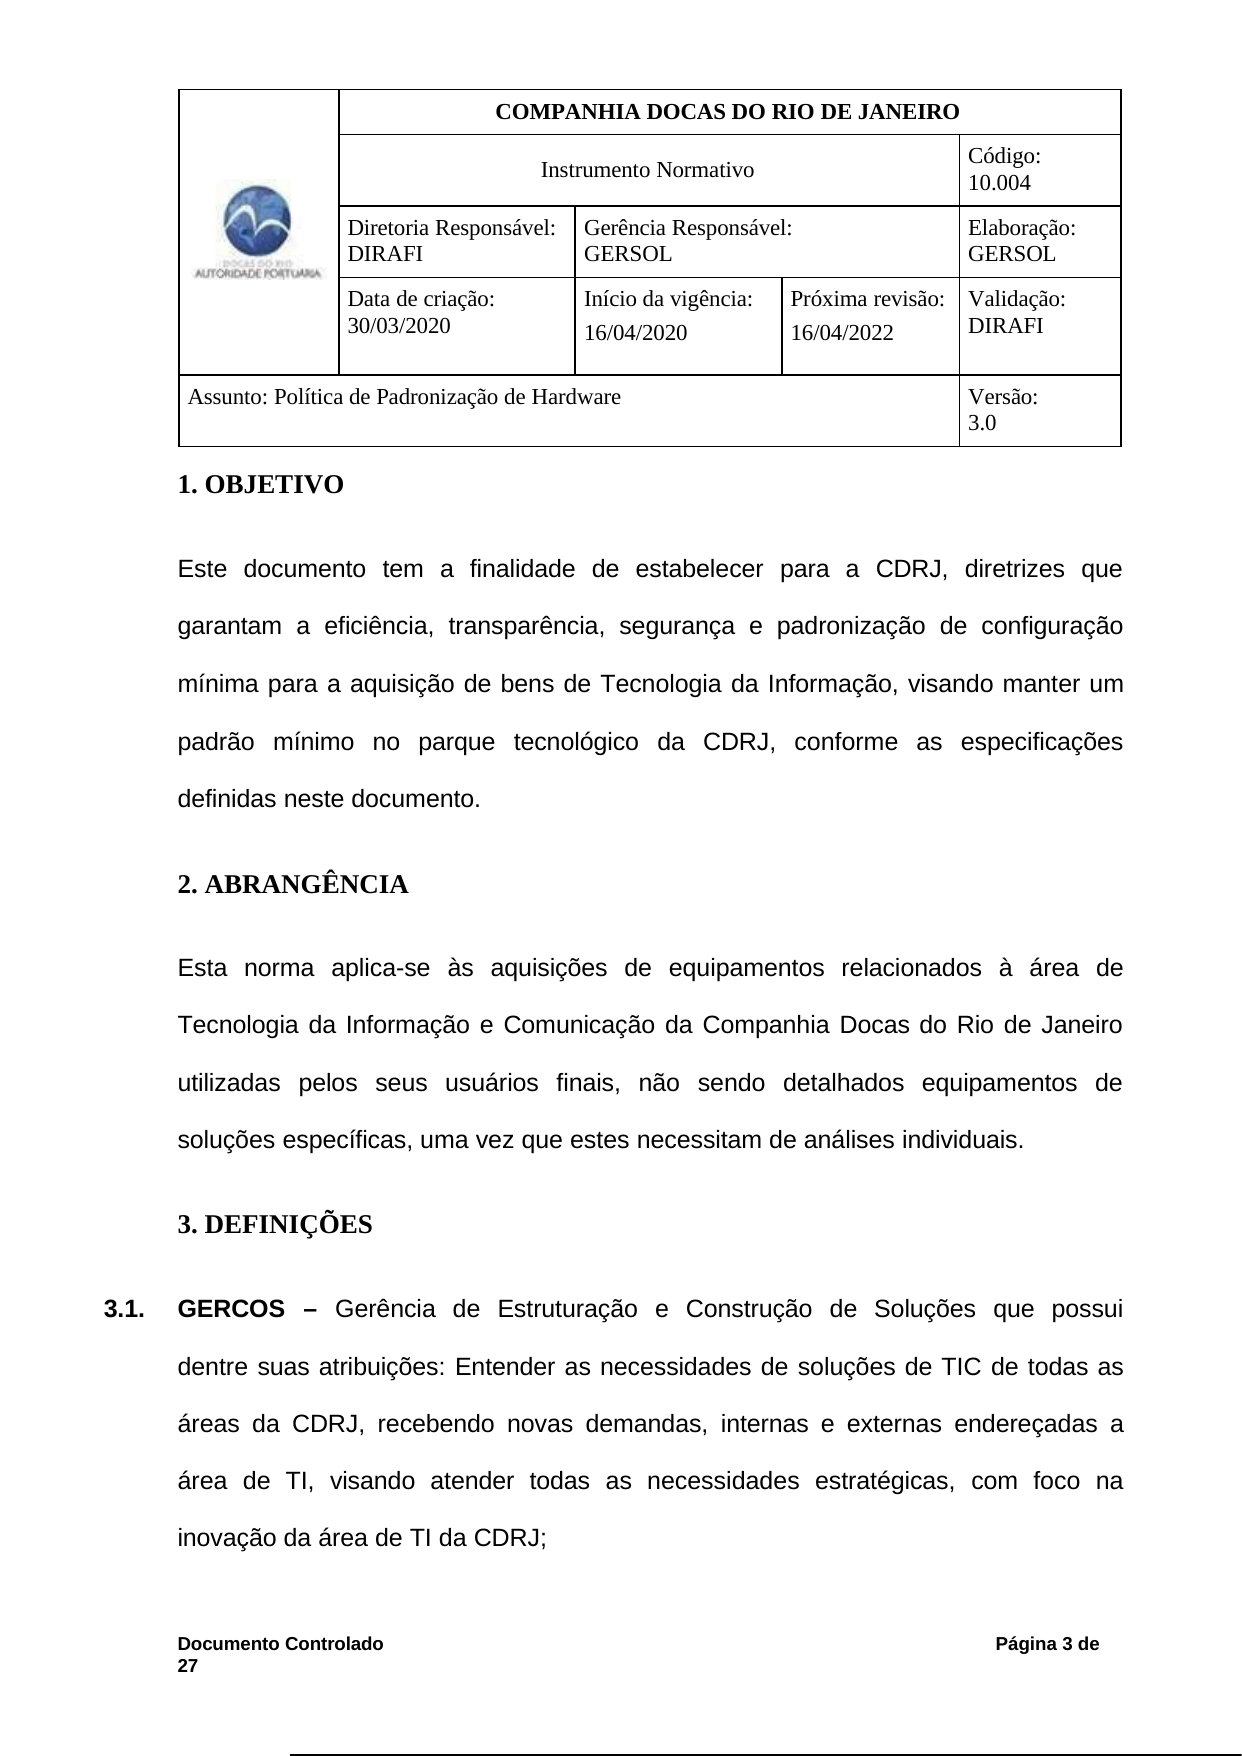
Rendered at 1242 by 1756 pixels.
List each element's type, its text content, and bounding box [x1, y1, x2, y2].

list GERCOS – Gerência de Estruturação e Construção de Soluções que possui dentre suas atribuições: Entender as necessidades de soluções de TIC de todas as áreas da CDRJ, recebendo novas demandas, internas e externas endereçadas a área de TI, visando atender todas as necessidades estratégicas, com foco na inovação da área de TI da CDRJ; [162, 1294, 1124, 1552]
table_cell Assunto: Política de Padronização de Hardware [180, 376, 959, 446]
table_header COMPANHIA DOCAS DO RIO DE JANEIRO [340, 90, 1120, 133]
table_cell Código: 10.004 [960, 135, 1120, 205]
table_cell Data de criação: 30/03/2020 [340, 278, 574, 374]
table_cell Próxima revisão: 16/04/2022 [783, 278, 959, 374]
table_cell Versão: 3.0 [960, 376, 1120, 446]
table_header [180, 90, 338, 374]
table_cell Instrumento Normativo [340, 135, 959, 205]
text 2. ABRANGÊNCIA [177, 868, 1126, 899]
table_cell Validação: DIRAFI [960, 278, 1120, 374]
table_cell Início da vigência: 16/04/2020 [576, 278, 781, 374]
table_cell Gerência Responsável: GERSOL [576, 207, 959, 277]
text 1. OBJETIVO [177, 469, 1126, 499]
text 3. DEFINIÇÕES [177, 1209, 1126, 1240]
table_cell Elaboração: GERSOL [960, 207, 1120, 277]
text Este documento tem a finalidade de estabelecer para a CDRJ, diretrizes que garantam a eficiência, transparência, segurança e padronização de configuração mínima para a aquisição de bens de Tecnologia da Informação, visando manter um padrão mínimo no parque tecnológico da CDRJ, conforme as especificações definidas neste documento. [177, 554, 1124, 813]
table_cell Diretoria Responsável: DIRAFI [340, 207, 574, 277]
text Esta norma aplica-se às aquisições de equipamentos relacionados à área de Tecnologia da Informação e Comunicação da Companhia Docas do Rio de Janeiro utilizadas pelos seus usuários finais, não sendo detalhados equipamentos de soluções específicas, uma vez que estes necessitam de análises individuais. [177, 953, 1123, 1154]
